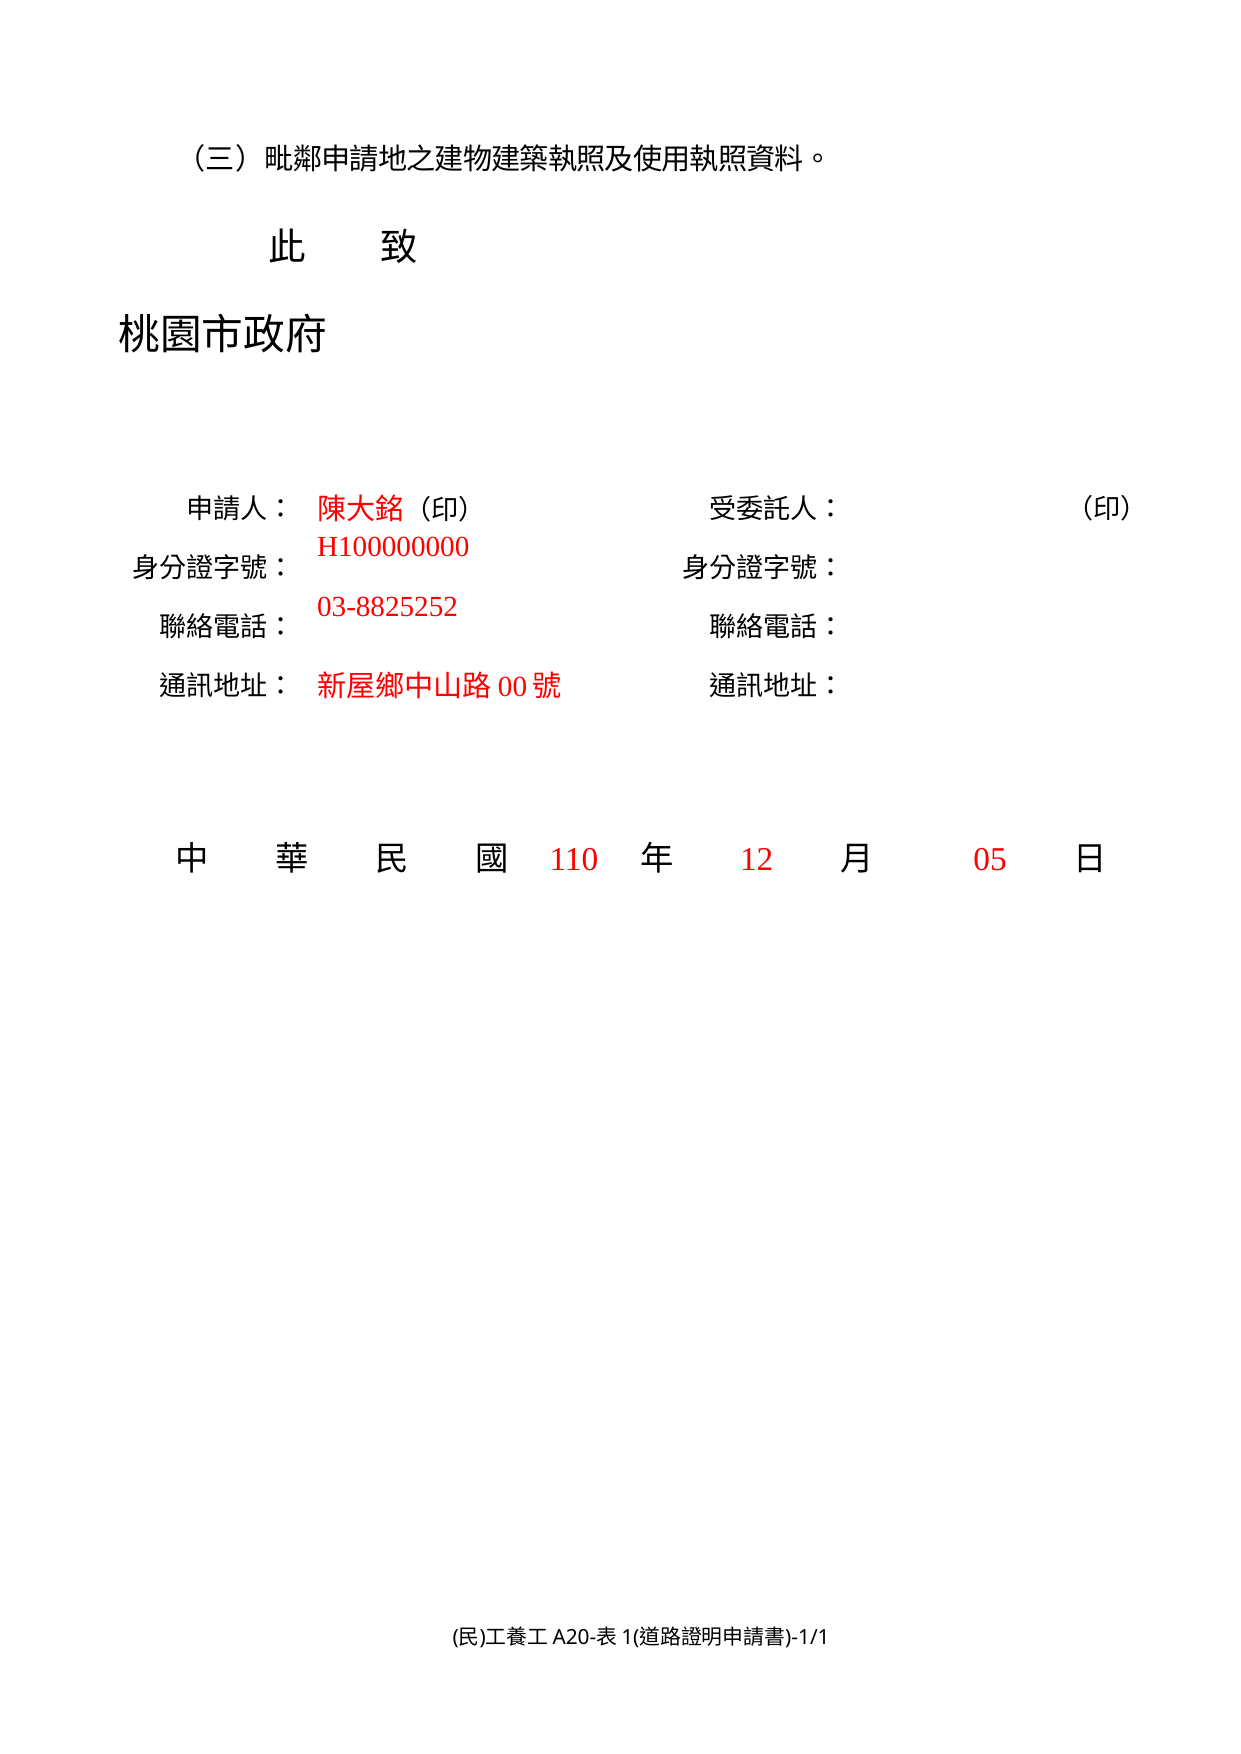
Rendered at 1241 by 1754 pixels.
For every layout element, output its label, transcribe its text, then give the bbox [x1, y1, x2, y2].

table_cell 03-8825252 [306, 587, 632, 646]
table_cell [856, 528, 1158, 587]
text 此 致 [118, 207, 1163, 282]
table_header 受委託人： [633, 469, 856, 528]
table_cell 通訊地址： [107, 646, 306, 705]
table_header 申請人： [107, 469, 306, 528]
table_cell 通訊地址： [633, 646, 856, 705]
table_cell H100000000 [306, 528, 632, 587]
table_cell 聯絡電話： [107, 587, 306, 646]
table_cell 身分證字號： [107, 528, 306, 587]
text 中 華 民 國 110 年 12 月 05 日 [118, 818, 1163, 893]
table_header 陳大銘（印） [306, 469, 632, 528]
table_cell 身分證字號： [633, 528, 856, 587]
table_cell [856, 646, 1158, 705]
text 桃園市政府 [118, 294, 1163, 369]
table_header （印） [856, 469, 1158, 528]
table_cell 聯絡電話： [633, 587, 856, 646]
table_cell [856, 587, 1158, 646]
table_cell 新屋鄉中山路00號 [306, 646, 632, 705]
text （三）毗鄰申請地之建物建築執照及使用執照資料。 [118, 119, 1163, 194]
